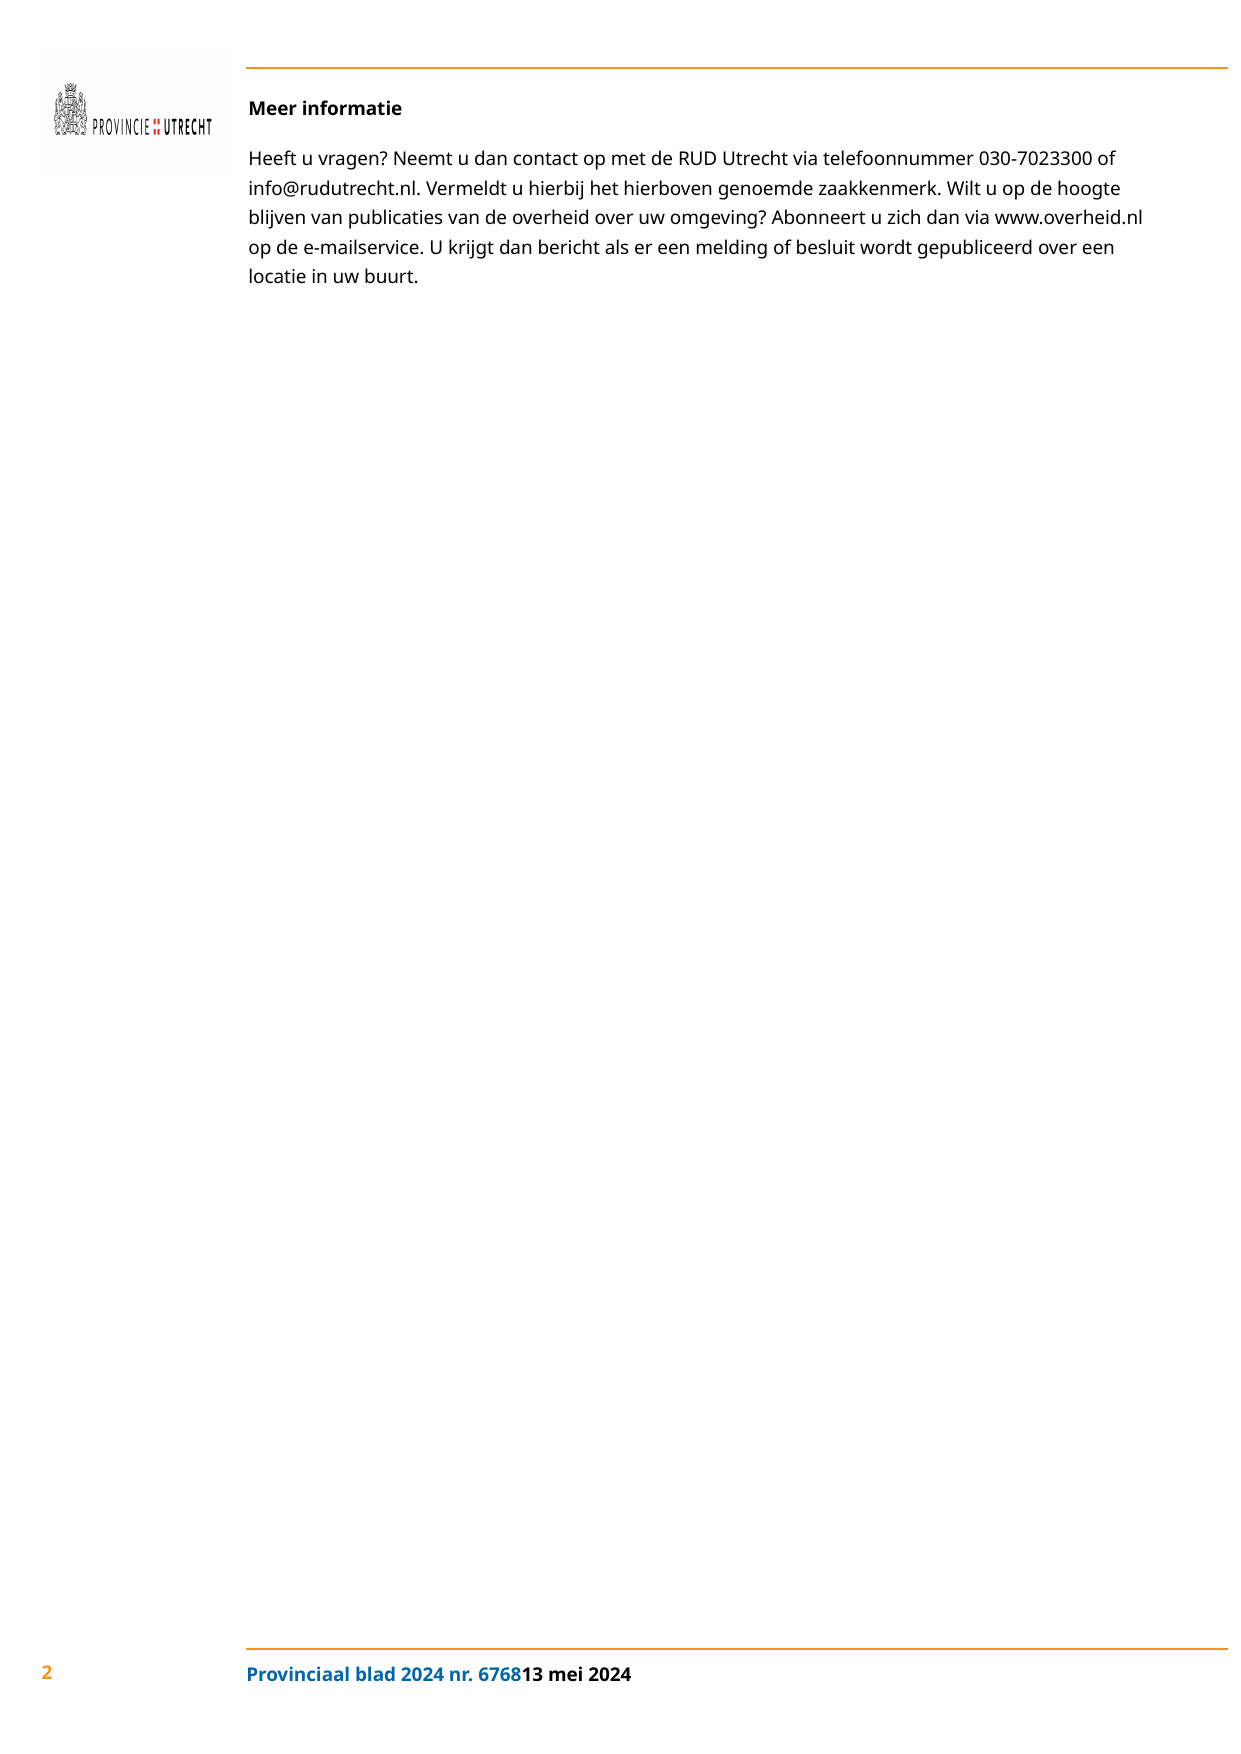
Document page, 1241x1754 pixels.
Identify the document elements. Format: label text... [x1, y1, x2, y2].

text Meer informatie [248, 95, 1152, 121]
text Heeft u vragen? Neemt u dan contact op met de RUD Utrecht via telefoonnummer 030-7023300 of info@rudutrecht.nl. Vermeldt u hierbij het hierboven genoemde zaakkenmerk. Wilt u op de hoogte blijven van publicaties van de overheid over uw omgeving? Abonneert u zich dan via www.overheid.nl op de e-mailservice. U krijgt dan bericht als er een melding of besluit wordt gepubliceerd over een locatie in uw buurt. [248, 145, 1152, 289]
picture [41, 47, 231, 172]
